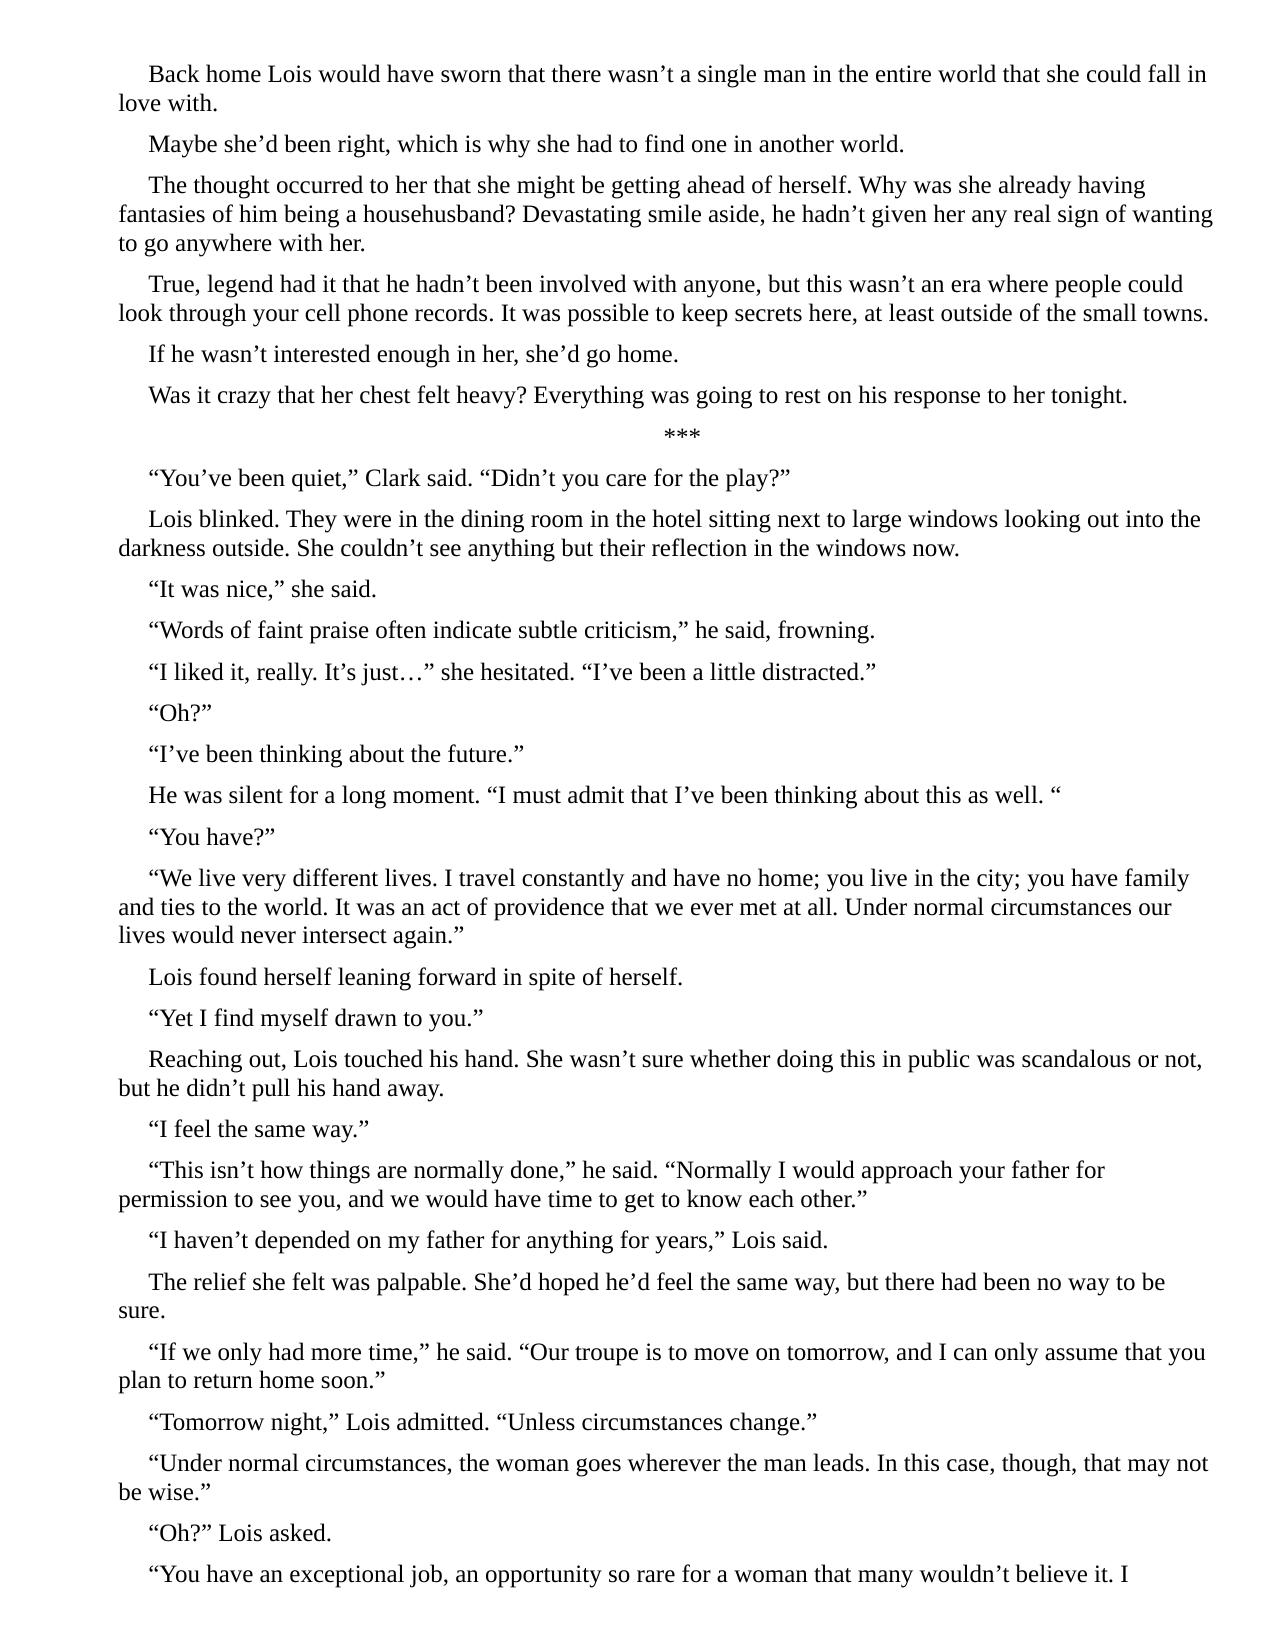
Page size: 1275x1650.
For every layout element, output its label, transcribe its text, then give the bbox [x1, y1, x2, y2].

text “If we only had more time,” he said. “Our troupe is to move on tomorrow, and I can only assume that you plan to return home soon.” [118, 1337, 1216, 1394]
text “Oh?” Lois asked. [118, 1518, 1216, 1547]
text “We live very different lives. I travel constantly and have no home; you live in the city; you have family and ties to the world. It was an act of providence that we ever met at all. Under normal circumstances our lives would never intersect again.” [118, 863, 1216, 949]
text The relief she felt was palpable. She’d hoped he’d feel the same way, but there had been no way to be sure. [118, 1267, 1216, 1324]
text “You’ve been quiet,” Clark said. “Didn’t you care for the play?” [118, 463, 1216, 492]
text Back home Lois would have sworn that there wasn’t a single man in the entire world that she could fall in love with. [118, 59, 1216, 117]
text “You have an exceptional job, an opportunity so rare for a woman that many wouldn’t believe it. I [118, 1559, 1216, 1588]
text Was it crazy that her chest felt heavy? Everything was going to rest on his response to her tonight. [118, 380, 1216, 409]
text He was silent for a long moment. “I must admit that I’ve been thinking about this as well. “ [118, 780, 1216, 809]
text *** [118, 422, 1216, 450]
text The thought occurred to her that she might be getting ahead of herself. Why was she already having fantasies of him being a househusband? Devastating smile aside, he hadn’t given her any real sign of wanting to go anywhere with her. [118, 170, 1216, 257]
text If he wasn’t interested enough in her, she’d go home. [118, 339, 1216, 368]
text “Oh?” [118, 698, 1216, 727]
text Maybe she’d been right, which is why she had to find one in another world. [118, 129, 1216, 158]
text “Tomorrow night,” Lois admitted. “Unless circumstances change.” [118, 1407, 1216, 1435]
text “Under normal circumstances, the woman goes wherever the man leads. In this case, though, that may not be wise.” [118, 1448, 1216, 1505]
text “I feel the same way.” [118, 1114, 1216, 1143]
text “This isn’t how things are normally done,” he said. “Normally I would approach your father for permission to see you, and we would have time to get to know each other.” [118, 1155, 1216, 1213]
text “Words of faint praise often indicate subtle criticism,” he said, frowning. [118, 615, 1216, 644]
text Lois blinked. They were in the dining room in the hotel sitting next to large windows looking out into the darkness outside. She couldn’t see anything but their reflection in the windows now. [118, 504, 1216, 562]
text “You have?” [118, 822, 1216, 850]
text “It was nice,” she said. [118, 574, 1216, 603]
text True, legend had it that he hadn’t been involved with anyone, but this wasn’t an era where people could look through your cell phone records. It was possible to keep secrets here, at least outside of the small towns. [118, 269, 1216, 327]
text “I liked it, really. It’s just…” she hesitated. “I’ve been a little distracted.” [118, 657, 1216, 685]
text Reaching out, Lois touched his hand. She wasn’t sure whether doing this in public was scandalous or not, but he didn’t pull his hand away. [118, 1044, 1216, 1102]
text “I haven’t depended on my father for anything for years,” Lois said. [118, 1225, 1216, 1254]
text “Yet I find myself drawn to you.” [118, 1003, 1216, 1032]
text Lois found herself leaning forward in spite of herself. [118, 962, 1216, 990]
text “I’ve been thinking about the future.” [118, 739, 1216, 768]
